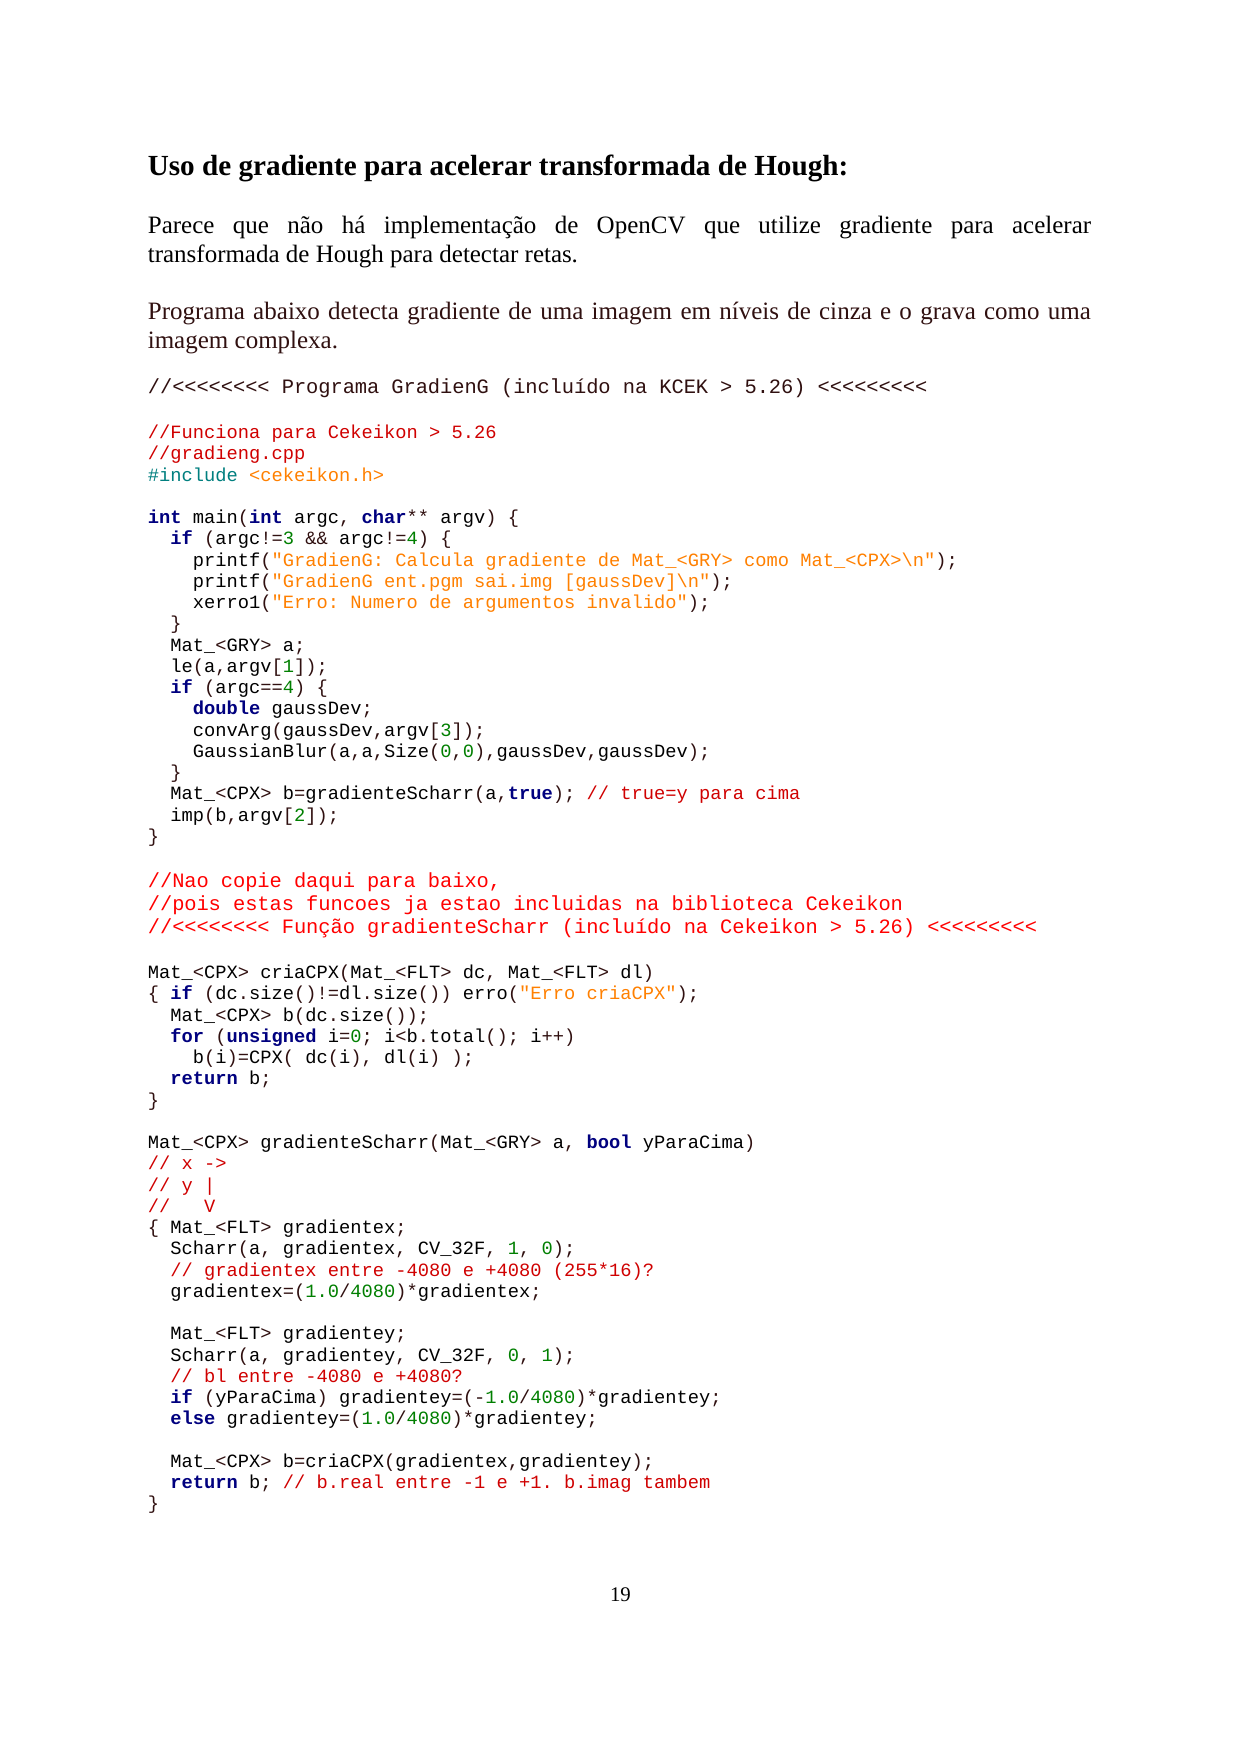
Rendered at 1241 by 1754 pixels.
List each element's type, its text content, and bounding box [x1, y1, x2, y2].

text Programa abaixo detecta gradiente de uma imagem em níveis de cinza e o grava como uma imagem complexa. [148, 296, 1092, 354]
text //pois estas funcoes ja estao incluidas na biblioteca Cekeikon [148, 894, 1092, 917]
text //<<<<<<<< Função gradienteScharr (incluído na Cekeikon > 5.26) <<<<<<<<< [148, 917, 1092, 940]
text //<<<<<<<< Programa GradienG (incluído na KCEK > 5.26) <<<<<<<<< [148, 377, 1092, 400]
text Parece que não há implementação de OpenCV que utilize gradiente para acelerar transformada de Hough para detectar retas. [148, 210, 1092, 267]
text //Funciona para Cekeikon > 5.26 //gradieng.cpp #include <cekeikon.h> int main(int argc, char** argv) { if (argc!=3 && argc!=4) { printf("GradienG: Calcula gradiente de Mat_<GRY> como Mat_<CPX>\n"); printf("GradienG ent.pgm sai.img [gaussDev]\n"); xerro1("Erro: Numero de argumentos invalido"); } Mat_<GRY> a; le(a,argv[1]); if (argc==4) { double gaussDev; convArg(gaussDev,argv[3]); GaussianBlur(a,a,Size(0,0),gaussDev,gaussDev); } Mat_<CPX> b=gradienteScharr(a,true); // true=y para cima imp(b,argv[2]); } [148, 423, 1092, 848]
text Uso de gradiente para acelerar transformada de Hough: [148, 148, 1092, 181]
text Mat_<CPX> criaCPX(Mat_<FLT> dc, Mat_<FLT> dl) { if (dc.size()!=dl.size()) erro("Erro criaCPX"); Mat_<CPX> b(dc.size()); for (unsigned i=0; i<b.total(); i++) b(i)=CPX( dc(i), dl(i) ); return b; } Mat_<CPX> gradienteScharr(Mat_<GRY> a, bool yParaCima) // x -> // y | // V { Mat_<FLT> gradientex; Scharr(a, gradientex, CV_32F, 1, 0); // gradientex entre -4080 e +4080 (255*16)? gradientex=(1.0/4080)*gradientex; Mat_<FLT> gradientey; Scharr(a, gradientey, CV_32F, 0, 1); // bl entre -4080 e +4080? if (yParaCima) gradientey=(-1.0/4080)*gradientey; else gradientey=(1.0/4080)*gradientey; Mat_<CPX> b=criaCPX(gradientex,gradientey); return b; // b.real entre -1 e +1. b.imag tambem } [148, 963, 1092, 1515]
text //Nao copie daqui para baixo, [148, 871, 1092, 894]
